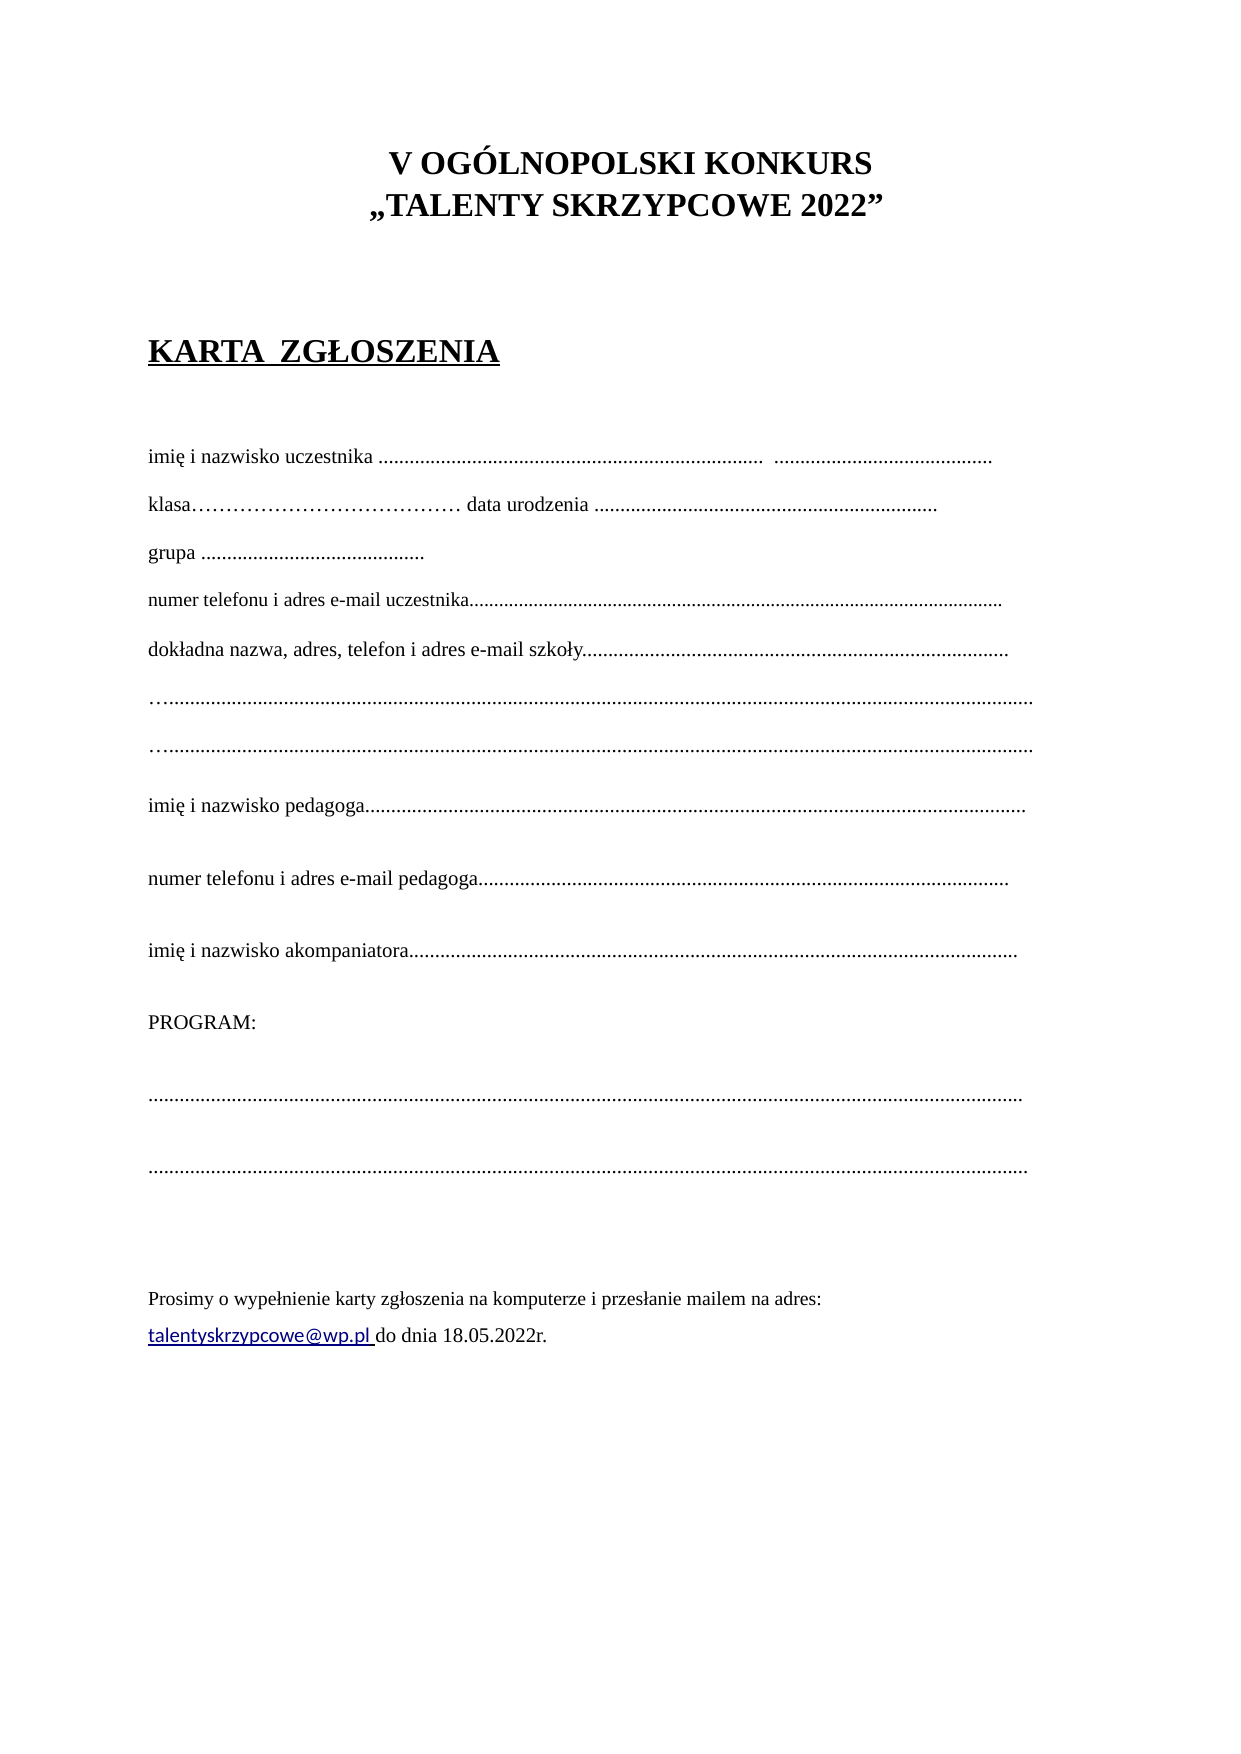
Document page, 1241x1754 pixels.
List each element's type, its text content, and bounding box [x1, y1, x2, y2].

text …...................................................................................................................................................................... [148, 685, 1090, 709]
text PROGRAM: [148, 1010, 1090, 1034]
text imię i nazwisko uczestnika .......................................................................... .......................................... [148, 396, 1090, 468]
text Prosimy o wypełnienie karty zgłoszenia na komputerze i przesłanie mailem na adres: [148, 1287, 1090, 1309]
text imię i nazwisko pedagoga............................................................................................................................... [148, 793, 1090, 817]
text talentyskrzypcowe@wp.pl do dnia 18.05.2022r. [148, 1323, 1090, 1348]
text imię i nazwisko akompaniatora..................................................................................................................... [148, 938, 1090, 962]
text V OGÓLNOPOLSKI KONKURS „TALENTY SKRZYPCOWE 2022” [339, 143, 921, 224]
text klasa………………………………… data urodzenia .................................................................. [148, 492, 1090, 516]
text ......................................................................................................................................................................... [148, 1154, 1090, 1178]
text numer telefonu i adres e-mail uczestnika............................................................................................................ [148, 588, 1090, 611]
text ........................................................................................................................................................................ [148, 1082, 1090, 1106]
text dokładna nazwa, adres, telefon i adres e-mail szkoły.................................................................................. [148, 637, 1090, 661]
text numer telefonu i adres e-mail pedagoga...................................................................................................... [148, 865, 1090, 889]
text KARTA ZGŁOSZENIA [148, 331, 1090, 369]
text …...................................................................................................................................................................... [148, 733, 1090, 757]
text grupa ........................................... [148, 540, 1090, 564]
